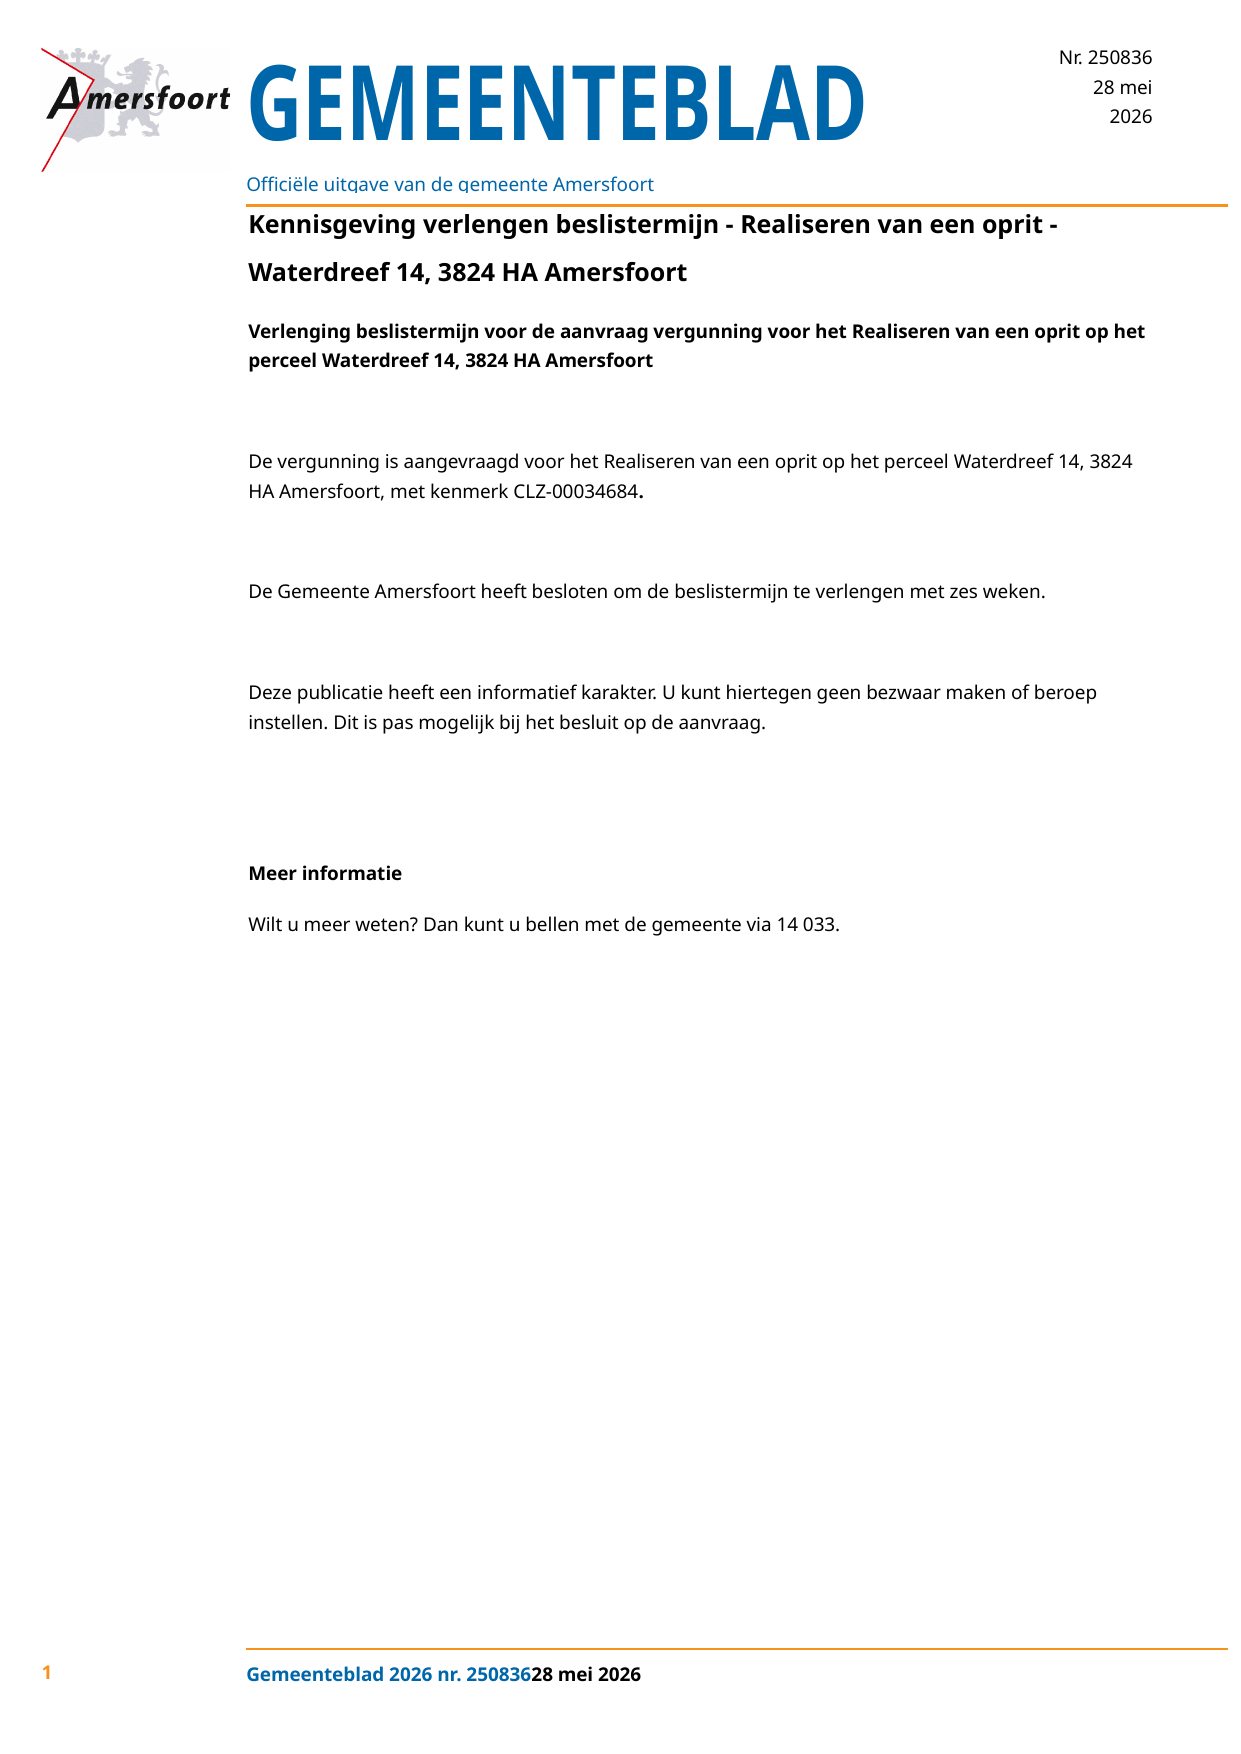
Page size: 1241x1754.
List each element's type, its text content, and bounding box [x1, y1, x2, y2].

text De vergunning is aangevraagd voor het Realiseren van een oprit op het perceel Waterdreef 14, 3824 HA Amersfoort, met kenmerk CLZ-00034684. [248, 448, 1152, 504]
text Wilt u meer weten? Dan kunt u bellen met de gemeente via 14 033. [248, 911, 1152, 937]
text Verlenging beslistermijn voor de aanvraag vergunning voor het Realiseren van een oprit op het perceel Waterdreef 14, 3824 HA Amersfoort [248, 318, 1152, 373]
text De Gemeente Amersfoort heeft besloten om de beslistermijn te verlengen met zes weken. [248, 579, 1152, 604]
text Meer informatie [248, 860, 1152, 886]
text Kennisgeving verlengen beslistermijn - Realiseren van een oprit - Waterdreef 14, 3824 HA Amersfoort [248, 207, 1152, 288]
text Deze publicatie heeft een informatief karakter. U kunt hiertegen geen bezwaar maken of beroep instellen. Dit is pas mogelijk bij het besluit op de aanvraag. [248, 679, 1152, 735]
picture [41, 47, 231, 172]
